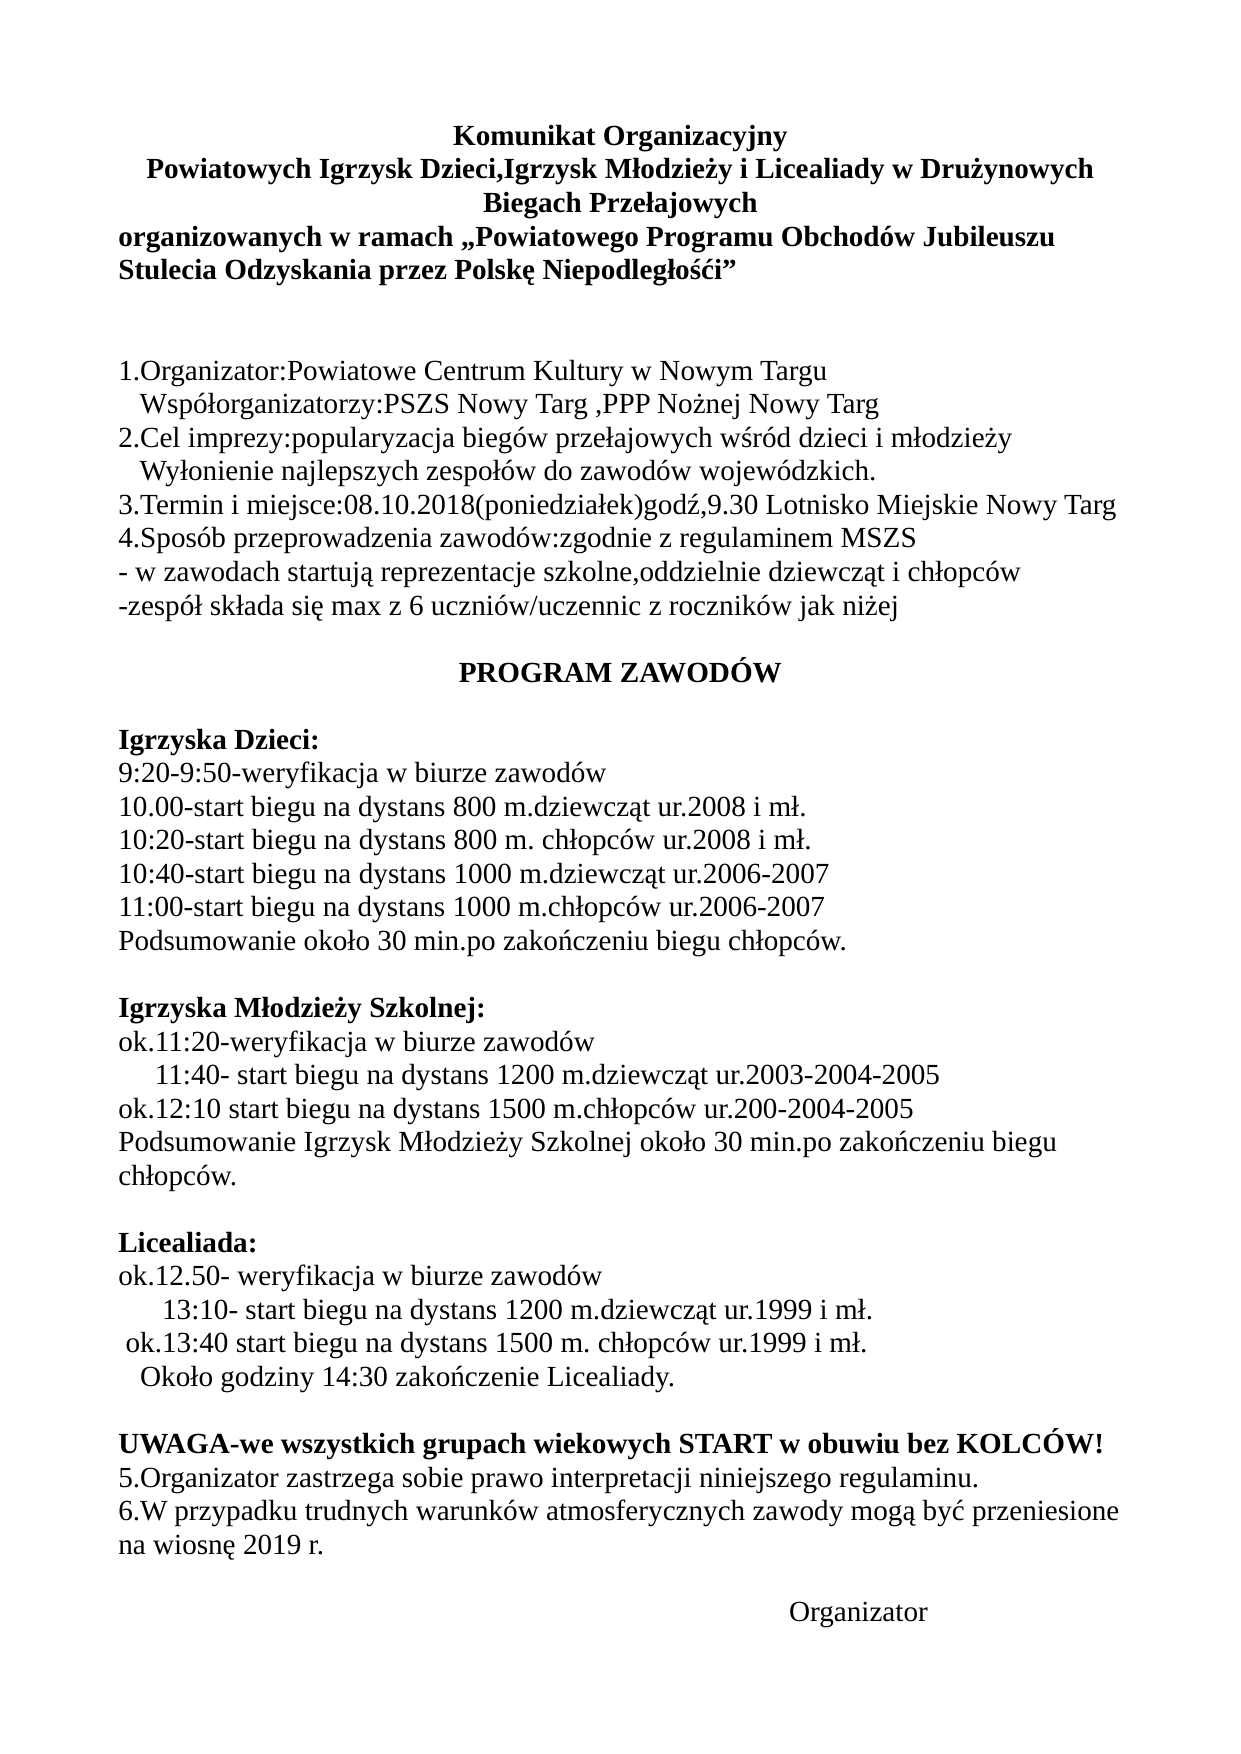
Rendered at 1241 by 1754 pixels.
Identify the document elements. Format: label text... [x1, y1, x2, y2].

text Podsumowanie około 30 min.po zakończeniu biegu chłopców. [118, 923, 1122, 957]
text 10:20-start biegu na dystans 800 m. chłopców ur.2008 i mł. [118, 822, 1122, 856]
text Powiatowych Igrzysk Dzieci,Igrzysk Młodzieży i Licealiady w Drużynowych Biegach Przełajowych [118, 152, 1122, 219]
text Około godziny 14:30 zakończenie Licealiady. [118, 1359, 1122, 1393]
text 11:40- start biegu na dystans 1200 m.dziewcząt ur.2003-2004-2005 [118, 1057, 1122, 1091]
text 1.Organizator:Powiatowe Centrum Kultury w Nowym Targu [118, 353, 1122, 386]
text Organizator [118, 1594, 1122, 1627]
text -zespół składa się max z 6 uczniów/uczennic z roczników jak niżej [118, 588, 1122, 621]
text 4.Sposób przeprowadzenia zawodów:zgodnie z regulaminem MSZS [118, 521, 1122, 554]
text Igrzyska Dzieci: [118, 722, 1122, 755]
text ok.13:40 start biegu na dystans 1500 m. chłopców ur.1999 i mł. [118, 1326, 1122, 1359]
text - w zawodach startują reprezentacje szkolne,oddzielnie dziewcząt i chłopców [118, 554, 1122, 588]
text Licealiada: [118, 1225, 1122, 1258]
text 2.Cel imprezy:popularyzacja biegów przełajowych wśród dzieci i młodzieży [118, 420, 1122, 453]
text organizowanych w ramach „Powiatowego Programu Obchodów Jubileuszu Stulecia Odzyskania przez Polskę Niepodległośći” [118, 219, 1122, 286]
text ok.11:20-weryfikacja w biurze zawodów [118, 1024, 1122, 1057]
text ok.12.50- weryfikacja w biurze zawodów [118, 1258, 1122, 1292]
text 5.Organizator zastrzega sobie prawo interpretacji niniejszego regulaminu. [118, 1460, 1122, 1493]
text PROGRAM ZAWODÓW [118, 655, 1122, 688]
text Komunikat Organizacyjny [118, 118, 1122, 152]
text 11:00-start biegu na dystans 1000 m.chłopców ur.2006-2007 [118, 889, 1122, 923]
text 9:20-9:50-weryfikacja w biurze zawodów [118, 755, 1122, 789]
text Igrzyska Młodzieży Szkolnej: [118, 990, 1122, 1024]
text 6.W przypadku trudnych warunków atmosferycznych zawody mogą być przeniesione na wiosnę 2019 r. [118, 1493, 1122, 1560]
text Wyłonienie najlepszych zespołów do zawodów wojewódzkich. [118, 453, 1122, 487]
text ok.12:10 start biegu na dystans 1500 m.chłopców ur.200-2004-2005 [118, 1091, 1122, 1124]
text 10:40-start biegu na dystans 1000 m.dziewcząt ur.2006-2007 [118, 856, 1122, 889]
text Współorganizatorzy:PSZS Nowy Targ ,PPP Nożnej Nowy Targ [118, 386, 1122, 420]
text 10.00-start biegu na dystans 800 m.dziewcząt ur.2008 i mł. [118, 789, 1122, 822]
text 13:10- start biegu na dystans 1200 m.dziewcząt ur.1999 i mł. [118, 1292, 1122, 1326]
text Podsumowanie Igrzysk Młodzieży Szkolnej około 30 min.po zakończeniu biegu chłopców. [118, 1124, 1122, 1191]
text UWAGA-we wszystkich grupach wiekowych START w obuwiu bez KOLCÓW! [118, 1426, 1122, 1460]
text 3.Termin i miejsce:08.10.2018(poniedziałek)godź,9.30 Lotnisko Miejskie Nowy Targ [118, 487, 1122, 521]
